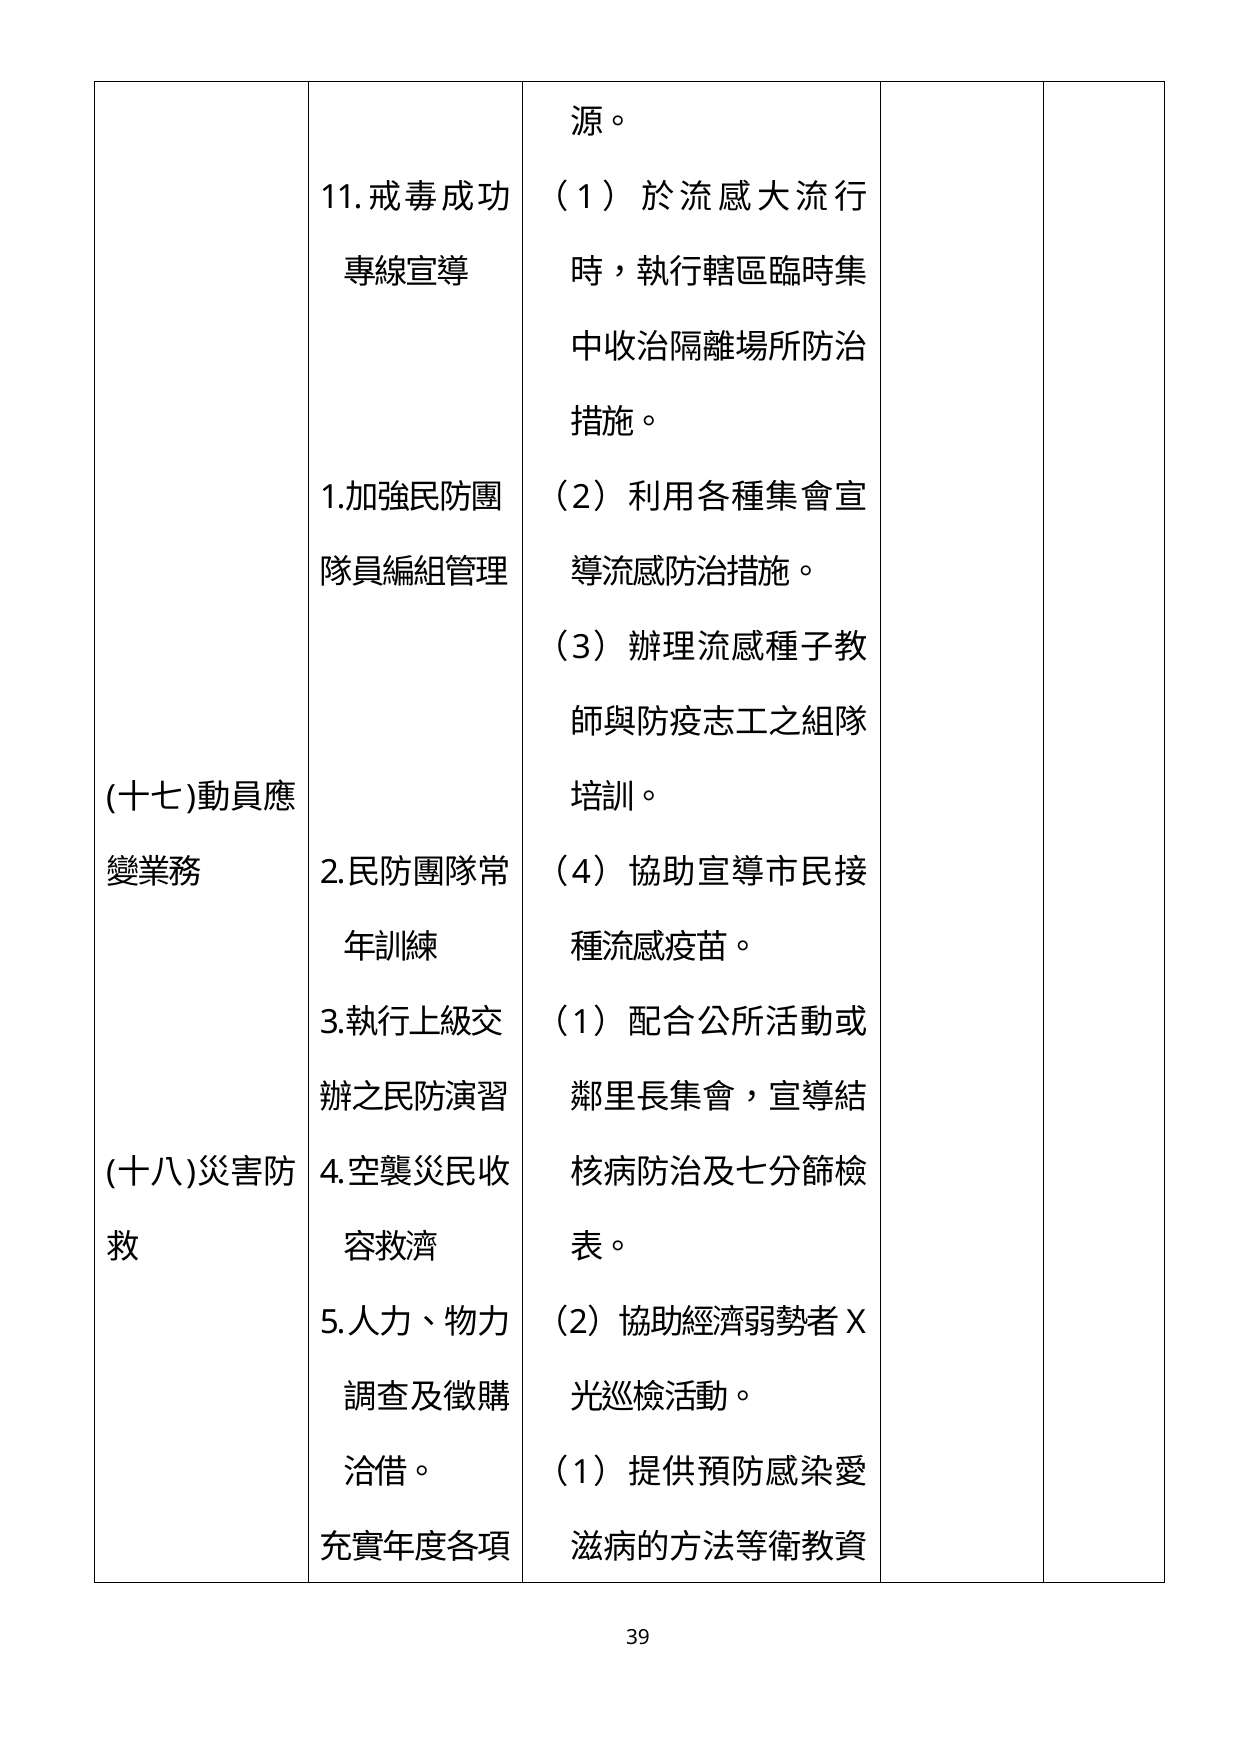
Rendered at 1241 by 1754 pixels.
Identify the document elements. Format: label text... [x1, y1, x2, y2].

table_cell 配合政府員額精簡政策，賡續執行員額精簡目標。 依「行政院及所屬各機關推動業務委託民間辦理實施要點」及本府年度委外實施計畫規劃辦理委外。 依「本府所屬機關分層負責實施要點」規定，審酌各項公務性質及權責輕重，依劃分層次詳加檢討，分層負責權責劃分、務求細密明確。 依照法定時限辦理銓審。 職務出缺，除由現職人員升補外，均申請分發考試及格人員或依業務需要商調他機關現職人員。 現職人員陞遷依照公務人員陞遷法與施行細則辦理陞補。 (1)加強平時考核要求各課室主管對同仁工作勤惰、品德生活，列舉優劣事蹟記載於平時成績考核記錄表，以作為年終考績之依據。 (2)對平時工作積極、業績優異或品德操守良好，有具體事蹟之人員予以激勵表揚。 (1)激勵員工參加本府人發中心訓練，以加強「為民服務」新觀念，提高工作效率。 (2)鼓勵人員參加空中大 學與行專或各大學之學 士、碩士在職專班進修。 (3)聘請著名之法律、心理健康、學者或英文名師蒞所進行專題演講，以增進同仁基本法學常識及如何促進身心健康與如何強化公務人員之英語能力。 對於員工每日上下班之刷卡及公出、外勤嚴予管制，每月並不定期查勤2次以上。 凡公務人員有特殊功績、勞績或優良事蹟，依規定專案請頒功績、楷模獎章外，服務成績優良者，於退休(職)、資遣、辭職或死亡時，任職滿40年者，請頒特等服務獎章；任職滿30年者，請頒一等服務獎章；任職滿20年者，請頒二等服務獎章；任職滿10年者請頒三等服務獎章。 (1)依據公務人員退休法之規定，逐年檢討列冊實施。 (2)繼續辦理退休人員三節慰問，並邀請退休人員參加各項團體活動。 (3)確實建立退休人員名 冊、支領月退休人員名冊，以加強照護退休人員。 辦理員工待遇、其他給與各項補助。 依規定辦理各項人事資料之建置及更新。 賡續建立或更新機關與個人資料，按時填送各項表報。 加強實施員工參與及建議制度，以提升行政效率。 要求員工1年至少要有40小時終身學習之護照認證登記(按季催促)。 利用集會及文宣等各種傳遞訊息方式，加強宣導性騷擾、性別歧視防治觀念及申訴管道，並利用各項訓練講習課程中，適當規劃性別平權及性騷擾防制相關課程。 積極拔擢績優女性同仁， 並依限填報相關資料參加 推動性別主流化木棉獎及 特別獎評選。 (1)推動職員參加健 康檢查措施並予健檢補助。 (2)辦理員工心理輔導研習、員工協助方案。 依規定繼續貫徹足額進用身心障礙人員。另本所依規定需進用原住民。 依行政院規劃設計之公務人力資本衡量制度，辦理問卷調查，並統計分析，以作為人事管理之重要參考。 (1)蒐集輿論反映資料，專人慎重處理，以達行政效率。 (2)機密案件依照規定辦理，以確保文書作業安全。 切實依照「高雄市政府文書處理實施要點」及有關法令規定，辦理公文收發、繕校工作。 依照「印信條例」及有關法令規定管理與使用印信。 設置專人，依照「高雄市政府文書處理實施要點」及有關法令規定辦理，使文卷案案可稽，並加強作業效率，提昇管理與應用功能。 (1)協助各課室提出研究發展計畫以助益區政革新。 (2)依照研究單位或個人所提研究計畫呈報市府敘獎。 (1)切實執行稽催工作，掌握公文處理流程。 (2)加強實施市府訂定之 「人民陳請案件作業流程處理期限」，以提高時效。 (1)上級交辦及重要業務列入追蹤管理。 (2)有關業務之協調與連繫。 (1)研擬下年度施政計畫先期作業，函報民政局審核後報府審議。 (2)擬訂下年度施政計畫草案報府審查並轉送市議會核備。 (1)賡續本所辦理為民服務平時考核工作。 (2)繼續實施「表揚績優地方人士實施要點」鼓勵提倡熱心公益者。 (3)與人民有關業務做到單一窗口櫃台化，達到一 貫作業要求。 (4)規劃辦理以電話及通訊處理申請案件及簡化各項申請書表及其流程，以達到便民目的。 (5)舉辦為民服務工作人員講習及分組研討以提高素質。 (6)提供民眾便捷的各種意見反映管道。 (7)撰擬每年度為民服務工作績效報告。 (1)配合市府資訊中心戶役政電腦連線，持續推動辦公室自動化，並加強培訓區政資訊人員備用。 (2)反映意見均納入民意資訊系統，俾便瞭解處理情形。 (3)申請資訊設備，推動辦公室自動化。 隨時上線受理、通報、處理、回覆服務。 (1)選定易滋弊端業務項目辦理業務稽核，先期發掘業務缺失並提出改進措施。 (2)透過各種會辦案件或召開政風座談會及執行專案訪查，研提業務興革建議，提昇機關廉能形象。 (3)檢討本所「無效率不便民」之行政規章，並透過廉政會報及主管會報適時修正，以提昇行政效率及消弭貪瀆成因。 (1)主動發掘員工廉能事蹟，簽報首長公開表揚或獎勵，樹立公務員優良典範。 (2)受理公職人員財產申報，並於次年辦理實質審查作業，另受理民眾查閱申請。 (3)主動配合業務單位活動加強辦理反貪、反詐騙及消費者保護等宣導作為。 (4)彙集本所採購資訊，釐析異常案件，實施重點稽核，防制弊端發生，提升施政品質。 (1)加強公務機密維護宣導工作。 (2)實施定期與不定期機密維護檢查，發現缺失立即簽請改進。 (3)針對重要行政會議及採購底價等易滋洩密事項或有關國家安全、國家利益事項，協調策訂嚴密專案保密措施，杜絕洩密情事。 (4)辦理專案資訊機密維護檢查，配合資安演練，機先消弭資安事件，有效確保機關資訊安全。 依照本所環境特性研修訂「預防危害或破壞事件實施計畫」乙種，並結合行政力量確實執行。 實施定期與不定期預防措施安全狀況檢查，發現缺失立即簽請改善。 依據本所門禁管理安全措施確實辦理並配合保全公司，加強巡邏查察，以確保機關安全。 春安、十月慶典或專案期間召開安全維護會報，以落實安全維護功能。 依據「市府處理民眾來府陳情案件聯繫作業注意事項」規定，協調主管單位妥處民眾集體陳情案件，加強重大偶突發或危安事故之預警資料蒐報，並於事件發生1小時內，通報上級機關。 蒐集違反國家安全法第2條之1情事及有關危害國家安全及影響國家利益之資料，提供調查機關處理。 加強查察員工品德生活違常、行政缺失等情事，審慎研析案情，以發掘貪瀆不法。 對易滋弊端之業務，如採購案件，積極發掘，查處貪瀆不法案件。 依據行政院頒「獎勵保護檢舉貪污瀆職辦法」，受理各類檢舉案件，並依法審慎處理。 依高雄市地方總預算編製作業手冊及有關規定，就各業務單位工作所需，依規定範圍核實編製年度歲入、出預算。 預算完成法定程序後，參照各業務單位年度工作進度，編製預算分配表陳報市府核定後付諸實施，並切實監督執行。 （1）經費動支核簽應與預算編列用途相符;預算執行應與計畫進度相合，如有落後，促請業務單位注意檢討改進。 （2）採購計畫應依政府採購法及相關子法規定程序辦理。 （3）健全財務秩序，加強財務內控，除嚴格審核各項收支憑證外，不定期實施現金、票據與證券查核等。 （4）依據帳籍按月編製會計報告;上半年編製半年結算報告，按年編製單位決算。 （5）各項支付案件依法審核，除採購卡給付項目外，儘速隨到隨辦，儘速完成支付手續，一般以不超過五天為限。 （1）辦理各類公務統計報表之審核與管理。 （2）配合及協調辦理各項統計調查工作。 （3）兼（協）辦統計調查人員之遴選與聯繫。 本區現有里數8里，要求各里辦公處擬訂年度工作計畫報區公所審核，並注意其執行績效，適時加以考核。 每3～4個月召開1次里業務聯繫會報，除里長、里幹事、本所各課室主管參加外，並邀請區內有關機關主管人員參加，報告業務狀況、檢討改進里行政工作之推行及彙集建議案作妥切之處理。 依據「高雄市區里區域調 整暨鄰編組自治條例」之規定，隨時調整鄰之編組，以健全基層組織。 (1)資深里鄰長服務滿10 年且無不良事蹟者選拔之，其繼續服務者，每滿5年表揚1次。除里長部份轉報市政府核獎外，鄰長部分由區公所頒發獎狀及獎品。 (2)特優里鄰長就現任且 無不良事蹟者，依規定 程序及名額提經區務會 議通過後報請市政府頒 獎表揚。 (1)依據高雄市政府民政 局86年11月13日高市府民四字第6170號函修正通過「高雄市里幹事服勤要點」辦理。 (2)規定里幹事上午集中在本所辦公、下午至里辦公處簽到辦公。 (3)訪問目的為瞭解里民一般狀況，發現困難問題主動為其服務。 (4)適時整理戶長資料之異動，並將訪問結果登記在戶長資料卡。 (5)為強化里幹事之服勤，由民政課長及督導考核小組分定期與不定期方式赴里督導，並填訪查表送區長核閱，區長並作重點督導。 每週星期四上午10時30分舉行里幹事工作會報，由各課室主管，提示工作事項，著重工作檢討、疑難問題之解決，並作成紀錄送區長核閱。 擬訂鄰長講習計畫，以溝通作法，促進政令之推行，本區鄰長共39人，限於場地分批辦理鄰長講習。 (1)擬訂鄰長參訪各項建設活動計畫及參加注意事項。 (2)調查參加參訪各項建設活動人數。 (3)依照計畫分梯次執行。 里鄰長於任期內死亡者，發給1次喪葬補助暨遺族慰問金，其標準如下： (1)里長：2萬元。 (2)鄰長：1萬5仟元。 每位鄰長每人每月2,000元交通費。 每位里鄰長每人每月240元。 依據全民健康保險暨相關規定辦理。 依規定編排開會日程表，做好會前準備工作並督促如期召開。 (1)印發里民大會(基層建設座談會)通知單，提案事項公告挨戶通知公民出席參加。 (2)督促里辦公處編印開會資料。 (3)彙集並印發政令宣導資料。 (4)函請機關學校團體派員列席里民大會。 (5)區長、主任秘書與各課室主管列席各里里民大會(基層建設座談會)，並考核開會情形。 (6)督促會後紀錄簿之整理與建議案之陳報，建議案列入追蹤管制。 (7)召開工作檢討會，針對工作缺失檢討改進。 (1)督導並運用各里、鄰組織，加強基金之募集及教育宣導工作。 (2)配合治安單位，協助維護社會安全，防止犯罪。 (3)舉辦敦親睦鄰活動，加強鄰里互助。 (1)要求里幹事鼓勵並宣導轄內市民自動自發(反映)改善市容。 (2)依據「高雄市政府改善市容查(通)報實施要點」辦理，對改善市容案件儘速填寫查(通)報，逕送業務有關機關辦理，並轉報市府處理。 在轄區內如有發現廢棄車輛，要求各里幹事及時查報並函轉警察單位辦理。 (1)發動改善民俗實踐會 委員勸導民眾實踐節約。 (2)勸導市民參加集團「婚 禮」力求節約，不舖張。 利用各種集會(里民大會及寺廟基層會議)時宣導。 (1)利用里民大會，廣予宣導調解功能。 (2)及時召開調解委員會議調解糾紛。 約聘律師免費受理法律諮詢服務。 不定期清查、訪視轄區內未登記之寺廟、教會(堂)，積極輔導辦理登記。 (1)加強財務稽核。 (2)輔導健全組織。 (3)掌握動態，出席各項會議。 (4)加強溝通互動、協助解決各項疑難問題。 加強寺廟神壇查察，輔導正常宗教活動，推行端正禮俗，嚴防神棍斂財或傳播邪教等不法行為。 輔導節約祭典費用，興辦公益慈善活動，以彰顯宗教慈悲濟世、教化社會、造福人群之精神。 (1)輔導祭祀公業土地派下提出祭祀公業土地登記。 (2)核發祭祀公業派下員證明。 （1)定期召開「強迫入學委員會」，執行強迫入學條例施行細則有關規定事項，並隨時追蹤中輟通報學生，執行強迫入學規定。 (2)適時調查區內學齡兒童，確實審核戶籍資料，並依學區劃分填送入學通知單。 (3)協助通知身心障礙學童報名特教班，接受特殊教育服務，若手冊將到期，協助速至區公所更換，以保障特殊學生之權益。 (4)配合各校輔導休學或自動離校之學生，繼續完成9年國民教育。 (5)追蹤經安置特教班未入學之身心障礙學生。 (1)加強配合推行莊敬自強端正禮俗宣導。 (2)適時配合舉辦各種社教及家庭教育活動。 (3)利用各種集會適時予以精神教育，並宣導「家庭教育」及「交通安全教育」等。 (4)洽請教會、社團及寺廟 舉辦有意義的文教活動。 (5)舉辦族語演講比賽及書法、畫畫比賽。 (6)廣設終身學習場所，推動終身學習活動。 (7)加強宣導守法觀念，鼓勵社區自主精神意識，以塑造優質環境，培養居民認同感。 敦聘學者專家舉行文化講座加強民眾文化素質之提升。 (1)依據高雄市滅蟑工作計畫及進度，全面展開滅蟑工作，加強宣導及滅蟑毒餌分發各家戶。 (2)滅鼠、滅蟑週前召開籌備會將毒餌分發運送各里辦公處，由里鄰長、里幹事挨戶配達，滅鼠週內派員督導考核。 (3)毒餌分送本區轄內各住戶配合統一施放。 (1)配合環保局推動垃圾分類，資源及廚餘回收活動宣導。 (2)宣導廢油及廚餘不得傾倒排水系統，應適當收集後交環保局環保車處理。 督促輔導檢查小組加強各里住家室內外登革熱病媒蚊孳生源清除工作。 編成聯合執行小組執行工作： (1)要求住戶(商店公司行號)維護自家四週兩公尺以內環境之清潔，責成各里執行小組切實勸導取締。 (2)空地廢棄物清運後，責成地主圍籬以防傾倒廢棄物。 (3)調查髒亂死角並維護已清除之地點。 (4)協調空地業主圍籬。 (1)協助清潔隊對全區垃圾清運及水溝清疏。 (2)要求各里密切配合。 對於區內權管之公廁，每週督導檢查。 利用各種集會及辦理文化講座宣導： (1)餐飲業者應裝設油煙污染防制設備，維護鄰近住家環境衛生。 (2)配合中元普渡紙錢集 中焚燒活動，減少空氣污染。 (3)於各種集會及辦理文 化講座時加強宣導；使用滿三年以上之機車，每年應於行照發照月份前一月至次月共三個月間，實施排氣定期檢驗乙次，逾期未定檢，將處新台幣2000元罰款，並禁止換發行照。 本所招標辦理之住家屋後溝清濬消毒等各項工作所產生之廢棄物，依法委託公民營廢棄物清除處理機構清除處理，或向清潔隊申請代運，並管制該廢棄物之流向。 （1）協助醫療衛生單位推行醫療保健及公共衛生工作。 （2）鼓勵市民按時接受各項疫苗接種。 （3）利用行政系統、里民大會協助推行食品安全等各項衛生教育工作。 （1）每月定期召開登革熱區級防疫指揮中心會議，建立跨單位合作機制。 （2）宣導各里成立里滅蚊志工隊。 （3）規劃辦理里鄰長登革熱研習會及社區民眾登革熱衛教宣導。 （4）請各轄區里幹事查報轄區內破損空屋函報各權管單位。 （5）病媒蚊調查布氏指數三級以上里段，於3-7日內動員清除孳生源工作（落實三級大掃除、四級大掃蕩）。 （6）根本處理轄區內積水地下室、破損空屋、髒亂空地、廢輪胎廠、回收場、陽性水溝、大型隱藏性孳生源。 （1）於流感大流行時，執行轄區臨時集中收治隔離場所防治措施。 （2）利用各種集會宣導流感防治措施。 （3）辦理流感種子教師與防疫志工之組隊培訓。 （4）協助宣導市民接種流感疫苗。 （1）配合公所活動或鄰里長集會，宣導結核病防治及七分篩檢表。 （2）協助經濟弱勢者X光巡檢活動。 （1）提供預防感染愛滋病的方法等衛教資訊。 （2）鼓勵市民利用轄區衛生所資源，接受愛滋病毒篩檢。 協助推動社區健康營造。 （1）協助發掘及通報社區有長期照顧需求個案。 （2）結合社區資源宣導長期照顧服務。 （1）強化轄區內里長、里幹事推動「老人免費裝假牙」人員在職教育訓練，內容包括假牙申請方式、補助年齡及對象、假牙補助類別及補助經費。 （2）結合社區資源宣導「老人免費裝假牙」之老人社會福利政策。 （1）配合衛生單位針對所轄里長、里幹事辦理自殺防治守門人訓練，落實守門人功能，訓練成果累計達轄區里數80%以上。 （2）利用行政系統、里民大會協助推動安心專線：「0800788995」。 落實社區內自殺高風險個案的發掘、關懷、轉介及通報。 協助宣導24小時不打烊免付費戒毒成功專線「0800-770-885 請請你、幫幫我」。 (1)依據內政部國防部函頒「民防團隊編訓服勤實施規定」辦理。 (2)本區民防團、分團經常檢討。 依上級規定辦理。 遵照上級所頒演習計畫及 規定辦理。 設立「空襲災害收容救濟站及分站」。 調查戰時可動員人力、物力，隨時掌握動員及徵購徵用。 (1)依據市府年度動員分類執行計畫策訂本區動員執行計畫。 (2)辦理動員之協調、訓練與演習工作。 (1)依轄區特性舉行防火 防災(防颱、防震)宣導 。 (2)印製相關防火宣導資 料、標語實施里鄰宣導。 (3)利用里民大會及鄰長 會議宣導居家防火、用電安全等防災宣導。 (4)輔導市民自行購置維 護滅火器等消防器材及裝設照明及監視錄影設備。 （1)依據「高雄市地區災 害防救計畫」及災害防救法相關規定辦理。 (2)配合「市級災害應變中 心」之成立，於內部成立「緊急應變小組」，執行「災害應變中心」交 付之各項災害防救任務。 (3)執行災情查報任務，並 將災情彙整定時回報「災害應變中心」。 (4)整合災害防救相關業 務，並由專人辦理。 （1）古蹟提報。歷史建築 提報。 （2）協助維護文化資產。 依據軍方需求，收集最新各種資料及實地調查正確獲得資料，提供軍方需求資料。 依兵役法修正施行前補充兵及國民兵管理運用辦法：國民兵依其原有身分列管、辦理國民兵身分證明書申請、換（補）發及異動，除、禁役等作業。國民兵以鄰、里完成編組，戰時及非常事變時，依令接受勤務編組及召集服勤。 依替代役備役役男管理作 業規定辦理：辦理退（停）役編組、異動、轉免、回、除禁役等作業。每年辦理役籍資料清查作業，以防脫、漏管理。平、戰時及非常事變時，接受勤務編組及召集服勤。 (1)每年1至4月前辦理兵籍調查。 (2)建立役男電腦資料檔並列印及齡名冊。 (3)執行申報登記及註記存檔。 兵籍調查完畢後，凡徵兵及齡男子未在學無緩徵原因，填發徵兵檢查通知書個別通知役男依指定日期、地點前往接受徵兵檢查，在學之大專役男，待其畢業前3個月辦理徵兵檢查；並配合兵役局徵兵檢查實施計劃彈性處理。 經徵兵檢查，判定常備役體位者(或替代役體位者)列入參加軍種兵科及徵集順序抽籤，並編造抽籤名冊及徵兵處理籤號名冊。 依照市府配賦梯次名額造送應徵名冊，填發徵集令，整理兵籍資料造送交接名冊派員護送引導入營。 (1)依據役男申請服替代役辦法規定：役男經徵兵檢查為常備役體位者，並符合專長、一般資格或特殊條件及限制條件者，得申請之。 (2)由役男或其代理人於內政部公告申請期間，檢具有關證明文件，向戶籍所在地區公所提出。 (3)經受理後，依規定陳報市府兵役處或內政部役政署核處。 (4)申請人數在核定員額內時，逕予核定；逾核定員額時，以抽籤決定之。 (5)配合年度役男徵兵檢查同時辦理。 (1)經徵兵檢查判定為常備役體位考選預(士)官甄試合格錄取者兵籍資料整理登記並依據國防部需要，由其製發入營通知書，寄達錄取考生，通知自行報到入營。 (2)整建兵籍資料及繕造 交接名冊送達施訓單位。 依兵役法規定，凡判定免役體位者核發免役證明，判刑5年或實際執行合計滿3年以上核定禁役，高中以上學校在校學生或犯有期徒刑以上之罪在追訴中或執行中者核定緩徵。 (1)凡合於是項辦法各款 規定者，填具審核表，檢附戶籍謄本有關證件。 (2)調查審核。 (3)造送補充兵處理名冊。 (4)經核准者，徵集為補充兵役。 (1)依役男出境處理辦法規定：役男申請出境符合規定，經由市府(區公所)或內政部入出國及移民署核准出境並按照申請核定期限屆滿回國接受應服兵役。 (2)歸化我國國籍者及回國僑民(生)役男兵調、體檢、抽籤、徵集、異動管理。 (3)大陸來台役男身調、體檢、徵集及異動管理。 (1)依兵役法第18條第4款「家庭發生重大變故，須負擔家庭生計主要責任」及常備兵補充兵服役規則第15條之認定標準辦理。 (2)符合條件者，向區公所提出申請，經市府複查後，逕報所隸總司令部審核，並核定退伍生效日期。 (1)依替代役役男提前退役辦法第2條規定情形辦理。 (2)符合條件者，向區公所提出申請，經市府複審並陳報內政部核定。 (1)平時掌握異動管理。 (2)兵籍資料整理齊全。 (3)事故處理必須辦理迅速配合徵集處理正確要求。 (4)依照本市戶役政業務資訊化，推動有關業務事項。 現役軍人家屬異動連繫及維護權益並管理。 (1)役男入營後15日內，調查家屬家況並初審不能維持生活扶助等級。 (2)繕造一次安家費及三節生活扶助金名冊，委託郵局匯款至家屬帳戶。 (1)年分三節，均於節前派員按戶實施複查，並辦理等級異動或註銷。訪問中發現家屬特殊災害貧困，並呈報發給急難慰問金。 (2)家屬生育喪葬補助，隨時受理24小時送現到家。 (1)現役軍人因公陣傷亡之慰問及喪葬補助，並辦理異動管理。 (2)遺族登冊整理及異動，維護權益。 護送徵召兵員入營，防止 中途意外事故，確保安全。 深入里鄰訪問徵屬，解答有關兵役法令。 (1)協助徵屬應辦兵役事項。 (2)里民電告或獲悉徵屬患急性疾病，家無照顧者，協助送醫治療。 (1)繕造義務役還鄉資料及報到名冊。 (2)配合輔導會安置傷殘及退役軍人與傷殘重建工作。 依照本市戶役政業務資訊化，推動有關業務事項。 (1)後備軍人遷(出)入於接獲通報15日內移資或催資列管並注意時效管制，對異動案件未結案件，主動追查以免造成延緩結案，務使異動事故減少至最低限度。 (2)自87年10月起後備軍人異動管理以電腦資訊管理，本市及台北市、台灣省各縣市均已為電腦化資訊管理，處理迅速，簡化減輕作業。 (1)異動列除管統計務求數字正確無誤。退伍報到注意資料校正、戶籍遷入報到著重並加強後備軍人家庭狀況調查，以期人資一致，以利召集業務。 (2)離營應報到之後備軍人已逾規定時期仍未報到者，其管制、查詢、催辦，依管理規則辦理。 (1)依照年度清查計畫，查對梯次退伍人數及在營在鄉各項事故，編造名冊，分階段處理。 (2)注意行方不明失蹤後備軍人之追查處理，消除重管、誤管、脫管等事故。配合戶籍冊資料兵役戶政合併清查補蓋役別章戳，核對兵籍資料錯誤更正登記造冊，分報市府兵役處及後備司令部。 (3)造報清查結果統計。 (1)由本市後備司令部，辦理點召、教召等訓練資料校正及事故處理。 (2)點召教召等不到人員 之清查追查未到點召或教召等人員之查尋處理。 依規定公告，並加強宣導，定於每年4月1日至4月30日止申請。 隨時受理申請。 隨時受理後備軍人就業職訓登記，並協助後備軍人查詢列印各項就業資料。 (1)加強後備軍人異動管理、兵籍與戶籍資料查對確實相符。 (2)配合動員需要，平常嚴密掌握後備軍人管額、有籍、有人不可漏管錯誤為原則。 (3)依照本市戶役政業務資訊化，推動有關業務事項。 依據高雄市選舉委員會訓儲相關規定辦理。 (1)配合辦理原住民微型經濟活動貸款、專門人才獎勵、購屋補助、整修建住宅補助及綜合發展基金貸款、國宅配售、法律服務、協助解決生活上所遭遇之困境，使其獲得實質之照顧。 (2)積極鼓勵原住民青年參加職業訓練，習得一技之長，提升生活水準。 (3)宣導原住民登記族別，提升族別註記率。 (1)定期督導里幹事辦理家戶訪問工作及主管不定時訪視里長工作，加強民意反映、落實為民服務。 (2)強化為民服務工作，即時解決或解答民眾問題並迅速辦理民眾申請案件。 (3)追蹤解決里民大會決議案。 (4)一切以爭取民眾對政府的向心力為依歸。 召開集會時，將兒童及少年保護、家庭暴力及性侵害防治宣導列入會議內容。並於平時瞭解轄內高風險家庭之現況，以做預防性之通報防範。 (1)依據戶政事務所列印 65歲以上老人名冊，辦理重陽敬老禮金之發放。 (2)結合機關學校、各里辦 公處或社會機構、團體、運用社會資源，辦理敬老聯歡會或園遊會活動。 (3)配合市政府辦理百歲人瑞訪視慰問活動。 (4)配合市政府辦理老人金婚、鑽石婚、白金婚典禮活動，鼓勵區內符合資格老人夫婦參加。 受理年滿65歲以上老人及持有身心障礙手冊市民辦理乘車、船、捷運優惠記名卡(敬老卡、博愛卡及陪伴卡)。 辦理設籍本市老人參加全 民健保自付額補助及核退（每年7月和11月）事宜。 (1)結合福利機構或社會公益團體辦理65歲以上老人營養餐食服務。 (2)申請市政府補助及運用社會資源辦理設籍高雄市65歲以上中低收入獨居或行動不便老人送餐到家或定點用餐服務。 (1)結合社區資源宣導長期照顧服務。 (2)協助通報轄區失能老 人至長期照顧管理中心。 (1)委託民間機構、團體經營管理維護老人活動中心、老人亭。 (2)活化老人活動場所，辦理各項老人文康、休閒、進修、講座服務等活動。 (3)加強受託管理老人活動中心團體電話問安、訪視關懷獨居老人服務。 (4)充實老人活動場所康樂器材及安全設施。 配合市政府及社團辦理表揚模範老人及敬老楷模活動。 由區公所受理申請轉社會局審核撥款。 凡列冊有案低收入戶，子女12歲以下送各托兒所，由市政府補助收托費用。 凡年滿65歲以上列冊低收入戶之孤苦無依老人及年滿15歲以下孤兒，報請仁愛之家收容頤養，或送請育幼院扶養。 辦理身心障礙者鑑定表申請、手冊發放及通知後續鑑定等相關工作，俾身心障礙者享有身心障礙者相關法規所規定之福利。 凡身心障礙者受過技藝訓練，有一技之長欲創業而無資金者，可向勞工局申請辦理貸款，經核定，最高額每名可貸50萬元正。 身心障礙者遷出入異動登記、核發、補發、換發身心障礙手冊。 低收入戶戶內高中以上學生辦理乘車、船優惠卡(仁愛卡)。 對符合單親家庭子女生活補助者，核發證明書。 (1)受理特殊境遇家庭子女生活補助及緊急生活扶助之申請審核。 (2)受理特殊境遇家庭緊急生活扶助及特殊境遇家庭身分證明之申請審核。 (3)受理設籍前外籍配偶遭逢特殊境遇之家庭扶助之申請審核。 依據國民年金法辦理被保險人所得未達一定標準者，資格審查核定等事項。 受理相關補助事宜。 (1)第一類低收入戶，每口每月11,890元。 (2)第二類低收入戶每戶每月5,900元。 (3)第三類低收入戶每年 三節(春節、端午節、中秋節)每節每戶2,000元。 (4)一、二、三、四低收入戶春節慰問金單口者2000元，有眷者3000元。 (5)第二、三、四類低收入戶高中以上學生每月發給就學生活補助5,900元。 (6)未滿15歲子女或15歲以上未滿18歲仍就讀國民中學，每月發給子女生活補助2,600元。 (1)設籍本市有社會救助法第二十一條各款所定情形之一者，依本市急難救助辦法辦理救助。 (2)設籍本市並受僱於外縣（市）之雇主，缺乏車資前往就職，或外縣（市）居民流落本市，缺乏車資返鄉者，依本市急難救助辦法辦理救助。 依馬上關懷急難救助實施計劃辦理： (1)負擔家庭主要生計責任者死亡、失蹤或罹患重病、失業或因其他原因無法工作，致家庭生活陷入困境。 (2)其他因遭逢變故，致家庭生活陷於困境。 未滿18歲，子女二口以上者，每人每月補助新臺幣2,000元；單口者每月補助新臺幣2,300元。 受理低收入戶申請，經調查、核定後，依核定類別列冊照顧。 低收入戶遷出入死亡異動通報連繫。 列冊有案之低收入戶、中低收入戶老人及身心障礙者依據申請由區公所核發證明。 中低收入戶老人遷出入死亡異動通報聯繫。 設籍本市年滿65歲以上市民，其家庭總收入、存款及不動產價值符合一定金額規定者，每月底發給中低收入老人生活津貼。 設籍本市滿6個月以上經濟弱勢，參加全民健保，自就醫日起3個月內自行負擔醫療費用超過5萬元且未獲其他單位醫療補助或保險給付者，陳報社會局核定補助。 各界人民慈善團體捐贈物品之配合辦理並通知轉發。 協助市府及有關單位配合辦理。 受理申請後，經調查、核定後列冊補助。 低收入戶65歲以上老人因罹患慢性疾病，癱瘓長期臥病在床且親友無法照顧者，陳報社會局協助其安置養護機構。 列冊低收入戶市民，會知健保局辦理投保，可免醫療部份負擔。 設籍並實際居住本市之經濟弱勢市民，經醫生診斷需專人看護而無家屬或家屬無法提供看護者，陳報社會局核定補助。 受理申請，經調查、核定後，列冊補助，生活補助至18歲，教育補助以未滿25歲就讀大學為限。 設籍本市領有身心障礙手冊其家庭總收入、存款及不動產價值符合一定金額規定者，每月發給生活補助費。 區公所受理，並登錄系統後，送中央查調資料，經社會局核定補助，由區公所函復民眾核定結果。 受理災情查報及災害救助申請，並依災害救助相關規定發放救助金。 (1)防汛期間針對災害潛勢區加強民生物資安全儲備機制，並強化充實災民收容避難所設施設備與安全維護管理機制。 (2)適時進駐災害應變中心，掌握即時災情，並辦理災害期間災民收容安置作業與暢通救災物資調動管理。 各里辦公處於國家各種慶典紀念節日，鼓勵民眾及各公司行號、學校、機關、工廠及各住戶懸掛國旗或張燈結彩。 (1)各里辦公處及各機關、 學校、社團推荐好人好事、模範父親、多元形象媽媽、優秀青年、孝親家庭、模範老人、敬老楷模。 (2)各種模範代表，經區級 初審後報請市級評審表揚。 (1)由戶政事務所提供65歲以上老人名冊交本所彙整辦理發放禮金作業後，發放名冊送社會局核銷。 (2)採郵局轉帳方式或由各里幹事負責轉贈各老人禮金，以表示敬老慰問。 (1)戶政事務所提供本區65歲以上老人造冊統計交本所彙整，以便辦理敬老重陽活動。 (2)配合高雄市政府舉辦老人金婚、鑽石婚、白金婚等婚頌典禮活動，並為具有資格老人夫婦報名參加。 (3)配合長青中心辦理長青運動會。 (1)適時舉辦區內運動會 ，並選拔優秀運動員參加全市及「全國性」比賽等。 (2)配合區體育會適時舉 辦各項運動競賽。 (3)配合社區需要、提倡慢 跑、慢速壘球、桌球等運動。 (1)輔導社區興建（設置）活動中心。 (2)社會環境衛生及垃圾 之改善與處理。 (3)社區道路、水溝之維修。 (4)停車設施之整理與添設。 (5)社區綠化與美化。 輔導社區生產建設基金之運用與管理，並定期(每年1次)查核存款情形。 社會福利之推動。 社區托兒所之設置。 其他。 加強改善社會風氣重要措施及國民禮儀範例之倡導與推行。 鄉土文化、民俗技藝之維護與發揚。 社區交通秩序之建立。 社區公約之制訂。 社區守望相助之推動。 (6)社區全民運動之提倡。 (7)其他。 (1)輔導合乎社區發展條件之地區成立社區發展協會。 (2)輔導社區定期召開會員大會暨理監事會議。 (3)加強推行社區福利服務。 協助推動社區健康營造，增進民眾健康。 協助發掘及通報社區有長期照顧需求個案至本市長期照顧管理中心。 (1)積極鼓勵婦女參與社區公共事務，培育社區婦女領導人才。 (2)積極鼓勵婦女參與社區活動，並營造本區特色。 (3)協助推動本市婦女政策、性別平等及婦女保護、落實性別主流化之推動等工作。 (4)協助推動高雄市婦女權益促進委員會社會參與小組之決議事項。 (5)協助其他有關婦女社會參與之事項。 (1)結合各相關局處、轄區派出所、清潔隊等單位及全體里幹事，組成清除取締小組，實施佔用物、廢棄物清除及野狗、遊民處置等工作。 (2)配合養護大隊推動社區予以美綠化及維護環境整潔工作。 (3)加強管理各活動中心 ，以符合社區居民利益。 設置社區關懷站，提供區內老人福利服務。 (1)財產增減、移動登帳報告登記。 (2)財產增減月報、半年報、報廢表之編擬年統計表並定期(不定期)盤點清查。 (3)「市有財產管理系統」線上作業。 (1)財產撥入接收捐送及購置之處理。 (2)財產之購置及營造請購單證簽辦與核定。 (3)財產之採購依據政府採購法規定辦理。 (4)採購驗收完畢後，採購單位將財產增加單、發票及有關文件，送會計單位查核確認後為財產產籍之登記。 (1)房地產等不動產權登記。 (2)辦理一般產權責任簽證。 (3)房地產租借事項。 (4)一般財產租借事項。 (5)租借爭執處理。 (1)財產損毀及遺失之調查理賠事項。 (2)財產保護及修繕事項。 (3)消防設備及飲水設備安全檢測。 (4)財產稅費及防護保險之處理。 (1)財產之報損、報毀或撥出之核定。 (2)辦理財產變賣標售事項。 (3)財產各項報表編報。 (1)車輛購置、贈與、移撥及報廢。 (2)車輛登記檢驗領照納稅事宜。 (3)車輛之保險事項。 (4)車輛之調派。 (5)油料與材料、工具報銷。 (6)車輛耗油量月報表之編造。 (7)車輛肇事之處理。 (1)車輛檢修報告及經費報銷。 (2)未合保養及修理事項之處理。 （1）依工友管理規定。 （2）依高雄市政府事務勞力替代措施推動方案及相關規定辦理。 (1)單位及人員清潔檢查工作。 (2)辦公處所佈置及調整建議。 (3)配合清除髒亂有關推行衛生清潔檢查工作。 (4)辦公廳內外環境之美化。 (5)辦公廳搬遷、計劃、進度、合約簽訂。 (1)宿舍居住人調離之處理。 (2)宿舍災害之處理。 (3)宿舍增修建之申請與報銷。 (4)宿舍申請登記、保證書簽訂。 基層建設各項工程會檢工作。 (1)編製年度物品購置概算。 (2)成躉採購之物品核定。 (3)辦理有關事務物品之採購。 (4)事務機械器具之保管養護。 (5)運動器材之保管養護。 (1)物品驗收後之處理。 (2)非消耗性物品之借用登帳。 (1)報廢物品之處理。 (2)物品收支月報。 (3)物品收支登帳。 (1)依據政府採購法規定辦理工程招標公告。 (2)開標結果之簽報。 (3)簽訂合約。 (1)財產變賣擬議。 (2)變更結果之簽報。 每半年填報半年報表，每年填寫年報表送財政局備查。 現金(支票)出納保管，經常與各課室密切維繫協調，依法執行，收支隨時登記，數字力求正確無誤確實。 (1)配合辦理度量衡授權事項。 (2)配合本市度量衡檢定所辦理轄區內度量衡器檢查事項。 (1)配合財稅相關單位辦理各項稅務宣導。 (2)財產稅（房屋稅、地價稅）補單事宜。 (1)受理攤販申請販營業許可證，經初核書面資料、種類、數量後，轉報經發局市場管理處覈實核發許可證。 (2)配合各區轄內分駐所、派出所整頓攤販，以維市容觀瞻。 (1)依據里民大會建議案及其他各項集會之建議案件會同里長、里幹事實地勘估、預估工程費，擬定工程先後順序。 (2)配合編配之工程費，擬定工程計畫及進度表，呈報市府核定後，依照計畫執行。 (3)參照民政局提供之工程標準圖辦理規劃設計工作，自行審核或視實際需要送請工務局審核。 (4)依據本市各區公所執行小型工程作業要點辦理招標、訂約、監工、驗收等工作。 (5)辦理情形成果，依式呈報上級核備。 依據新制定高雄市市區道路管理自治條例執行6公尺以下道路路面之改善及養護。 (1)擬定工程進度表，呈報上級核備。 (2)遵照規定程序辦理。 於每年六月配合經發局辦理轄內工廠營運調查及工廠執照之校正，以便掌握工廠營運實況及其家數。 依據各里所提之建議案件實地勘查，專案報請養護工程處編列預算辦理。 各街、路、弄、巷路燈損壞於接獲報告時，隨時連絡養護工程處維修人員前往修護。 依據各里提報轄內各路、街之行道樹、鄰里公園人行道紅磚等損壞時，連絡養護工程處前往維修。 (1)凡供民眾休息之公園之綠地，視其需要隨時建請養護工程處加以綠化，以美化市容觀瞻。 (2)鼓勵民眾，利用屋頂或空地多種植花木，以美化環境。 (3)協助養工處辦理市民種植所需花木之申請。 (1)依據商品標示法辦 理。 (2)宣導及輔導廠商商品正確標示。 (3)定期實施商品標示抽查。 1.中小排水管理、新建、修建及計畫提報 2.道路側溝新建、修建及計畫提報 3.高雄市政府委託事項 辦理高屏溪水質水量保護區水源保育與回饋計畫事項 受理區民申請，檢證移交耕地所屬公所勘查，符合後由本所核發證明書。 依據「稻米生產及稻田轉作後續計畫」受理申請，經查定後造冊呈報市府。 依高雄市珍貴樹木保護自治條例規定，對由本市市民或機關團體備齊樹木基本資料及相關文件提出申請案經初審後送主管機關審核。 對於珍貴樹木之所有人或占有人提出之申請，轉請市府工務局或經發局提供養護技術援助。 依據「全民造林運動實施 計畫」受理申請，經檢測審查後造冊呈報市府原住民事務委員會核發獎勵金。 依據「超限利用地處理計 畫」受理申請，經檢測 審查後造冊呈報市府原住民事務委員會核發獎勵金依據「森林保育計畫」受理申請，經檢測審查後造冊呈報市府原住民事務委員會核發獎勵金。 依據行政院原住民族委員 會「莫拉克颱風災區原住民保留地山林守護計畫」執行例行項目，協助本區原住民保留地調查、公有地造林、超限利用地及非法使用調查等維護工作。 依據水土保持局列管清冊 ，查報林業用地超限利用地案件，並經查報後提送相關資料呈市府辦理。 依原住民保留地開發管理 辦法第7條及第8條，由本所核定造冊送地政事務所審查登記。 依原住民保留地開發管理 辦法第17條由本所審查後陳報市政府核定。 輔導原住民取得民國77年2月1日以前使用其祖先遺留且繼續使用迄今之公有地，將符合申請條件造冊呈報市政府。 受理非原住民換約或續租、繼承及贈與案件，由本所審查後陳報市政府核定。 依原住民保留地開發管理 辦法第24條受理，經本區 土地權利審查委員會審查 通過後，層報行政院原住 民族委員會核定。 (1)各景點僱工維護及綠美化撫育勞動。 (2)荖濃溪魚類資源臨時人員查報及生態保育業務。 (3)觀光活動宣傳行銷等相關業務。 (4)輔導民宿合法登記。 (5)辦理民宿行銷與管理研習。 (1)辦理原住民手工藝研習。 (2)印製重建原住民手工藝成果等資料。 充實辦公廳設備，維護公共安全及營造優質洽公環境品質。 汰換及增購資訊硬、軟體設備，提升本所網路品質及資通安全。 (1)依據行政院原住民族委員會補助原住民族地區基本設施維持費作業要點辦理。 (2)依據本市各區公所執行小型工程作業要點辦理招標、訂約、監工、驗收等工作。 (3)辦理情形成果，依式函報上級核備。 [523, 82, 880, 1582]
table_cell 1.合理管制組織編制有效運用人力，並推動第3階段員額精簡措施 2.行政業務委外 3.貫徹分層負責 4.依限辦理銓審 5.貫徹考試用人 6.推行人事公開 7.健全考核整飭工作紀律 8.加強員工訓練進修提高工作人員素質，增進服務品質。 9.加強出勤管理 10.依照「行政院與所屬中央及地方各機關(構)學校請頒獎章作業注意事項」規定，請頒公務人員功績、楷模、服務獎章，以激勵士氣。 11.依規定辦理退休、撫卹、資遣，並加強退休人員照護。 12.加強辦理員工待遇 13.辦理人事行政資訊系統作業 14.加強人事行政資訊管理 15.推動參與及建議制度 16.落實公務人員終身學習政策 17.性騷擾及性別歧視防治 18.拔擢績優女性促進女性參與決策 19.加強關懷員工身心健康措施。 20.貫徹足額進用身心障礙人員及原住民政策 21.擴大推動及強化運用公務人力資本衡量制度 1.加強處理機要、機密文件業務，達到迅速、確實效果。 2.加強文書管理 3.印信典守 4.加強檔案管理 1.擬定研究發展計畫，提高工作效率。 2.公文查詢、稽催、杜絕公文積壓或延誤。 3.管制業務，確實執行。 4.強化施政計畫作業，落實施政績效。 5.加強行政革新方案，做好為民服務工作，促進區政革新績效。 6.持續推動辦公室自動化作業 7.24小時服務專線「1999．高雄萬事通」 1.政風預防工作 2.貪瀆發掘 3.加強公務機密維護 4.預防危害或破壞事件 5.查處檢舉事項 單位預算之 籌編 2.預算分配 預算執行，發揮 會計管理功能 辦理各項統計業務，發揮統計支援決策功能 核定各里辦 公處工作計畫 2.召開里業務會報及里長座談會 3.規劃調整里鄰行政區域 4.資深里鄰長獎勵及特優里鄰長表揚 1.加強里幹事服勤 2.舉行里幹事工作會報 1.辦理鄰長講習 2.辦理鄰長參訪各項建設活動 3.里鄰長喪葬補助費 4.鄰長交通費 5.義務職辦公補助費 6.里鄰長健康保險 1.每年度召開一次 2.督促各里充分準備鼓勵出席並開好里民大會 發揚倫理道德，培養互助互愛美德，防止犯罪，以建立安祥和諧社會。 1.維護市容整潔促進美化環境以增進市民生活品質 2.查報有牌廢棄車輛 1.婚喪喜慶節約 2.端正禮俗宣導 1.排除糾紛，疏減訟源，增進社會和諧。 2.法律服務 1.辦理寺廟、教會(堂)登記之申請。 2.加強寺廟、教會(堂)管理與輔導 3.建立神壇資料 4.輔導寺廟、教會(堂)興辦公益慈善活動。 祭祀公業之清查 配合推行義務教育、普及國民教育。 1.舉辦各項藝文活動端正社會風氣，提升市民生活品質。 2.舉辦文化講座 1.辦理家鼠、蟑螂防除毒餌成效。 2.加強協助推動垃圾分類 3.加強輔檢住戶清除登革熱病媒蚊孳生源工作 4.推行消除髒亂 5.協助清潔隊加強清理水溝及垃圾，並配合市容查報工作。 6.加強公廁維護管理 7.環境衛生宣導 8.管制廢棄物流向 1.配合辦理防疫保健、食品安全及全民衛教宣導 2.登革熱防治暨宣導 3.有效預防流感感染 4.結核病防治宣導 5.愛滋病防治宣導 6.社區健康營造 7.社區長期照顧服務 8.老人免費裝假牙服務 9.辦理「自殺防治守門人訓練」 10.高風險通報 11.戒毒成功專線宣導 1.加強民防團 隊員編組管理 2.民防團隊常年訓練 3.執行上級交 辦之民防演習 4.空襲災民收容救濟 5.人力、物力調查及徵購洽借。 充實年度各項動員整備工作，以強化全民國防理念。 1.防災宣導 2.辦理災害防救措施 加強區內文化資產保存及維護 1.兵要調查 2.國民兵役籍管理 替代役備役役男役籍管理 1.役男兵籍調查 2.役男徵兵檢查 3.役男抽籤 4.役男徵集 5.役男服替代役申請 6.預(士)官徵訓 7.免役禁役緩徵 8.常備役體位因家庭因素及替代役體位服補充兵役 9.役男出境 10.常備兵家庭發生變故，申請提前退伍。 11.替代役役男提前退役 12.其他 1.軍人及其家屬 2.家屬生活扶助 3.列報家屬各項補助 4.留守業務 5.兵員徵召輸送 6.兵役宣傳 7.便民服務 8.協助並照顧義務役軍人還鄉返家 9.其他 1.後備軍人異動管理 2.後備軍人退伍歸鄉報到 3.後備軍人資料清查 4.後備軍人各種召集 5.後備軍人緩召 6.後備軍人轉免役體檢 7.後備軍人就 業輔導及職訓 8.其他 辦理投開票所工作人員訓儲講習 改善原住民生活，輔導原住民就業。 1.促進民眾與政府觀念一致以利市政建設推展 2.落實里、社區兒童及少年保護、家庭暴力及性侵害等高風險家庭之查報與防治宣導 1.辦理重陽節敬老系列活動 2.辦理老人及 身心障礙者乘車、船、捷運優惠記名卡。 3.辦理老人全民健保自付額減免 4.辦理老人營養餐食服務 5.加強推展老人社區化照顧服務 6.經營管理維護老人活動場所 7.辦理模範老人及敬老楷模表揚 8.辦理中低收入老人特別照顧津貼 9.辦理低收入戶子女免費收托 10.受理孤苦無依老人及孤兒申請安養 11.確保身心障礙者福利 12.辦理身心障礙者創業貸款 13.身心障礙者異動管理 14.辦理低收入戶子女乘車、船優惠記名卡。 15.核發單親家庭子女生活補助證明書 16.辦理特殊境遇家庭扶助 17.辦理國民年金事宜 18.原住民購屋及整修住宅補助 19.原住民綜合發展基金業務 1.低收入戶家庭生活補助及春節慰問金之發放 2.民眾急難救助 3.「馬上關懷」急難救助 4.中低收入戶子女生活補助 5.低收入戶核定及照顧 6.低收入戶異動管理 7.低收入戶證明書、中低收入戶老人及身心障礙者證明書核發。 8.中低收入戶 老人異動管理 9.中低收入老人生活津貼發放 10.經濟弱勢市民醫療補助 11.各界慈善樂捐款物之協辦 12.身心障礙者聯誼活動之協辦 13. 中低收入戶子女生活補助 14.低收入戶老人公費養護 15.低收入戶健康保險 16.經濟弱勢市民重傷病住院看護費補助 17.單親家庭子女生活教育補助 18.辦理身心障礙者生活補助費發放 19.父母未就業家庭育兒津貼 1.災民救助 2.災害防救災整備工作 1.各種慶典活動協助推動 2.辦理好人好事代表模範父母親及各種代表之選拔 3.重陽節致贈 壽星禮金之活動 4.敬老活動工作之推行 配合推展全民運動，增進市民身心健康。 1.推展社區公共設施建設 2.推展社區生產福利建設 3.推展社區精神倫理建設 4.加強推行本區社區發展工作 6.社區健康營造 7.社區長期照顧服務 推動區內婦女權益、增進性別平等、促進婦女參與社區公共事務。 推動本區綠美 化公共休閒空 間 加強老人福利服務。 1.財產登記 2.財產增置 3.財產經營 4.財產養護 5.財產減損 6.車輛管理使用 7.車輛保養及修理 8.職工管理 9.辦公廳舍管理 10.宿舍管理 11.區內各項建設 12.物品採購 13.驗收保管 14.登記與報廢 15.工程招標 16.財產變賣之辦理 依照財產管理辦法規定辦理。 依照規定辦理，以達到隨收隨解之目標。 推行公制度量衡制度 協辦稅務事宜 協助整頓攤販 1.賡續執行基層建設小型工程 2.6公尺以下巷、弄、路面、暨成道路及排水溝維護工作之查報及協調。 3.管制基層建設小型工程發包工作，使工作按進度進行。 辦理工廠營運調查及校正 1.有關街、路、巷、弄建議裝設路燈案件轉報。 2.路燈之維修轉報 3.行道樹、鄰里公園人行道紅磚。 區內公園及綠地建議綠化之案件轉報 保障消費者權益，建立良好商業規範 水利行政之處理及水利事業之興辦 回饋金業務 1.開具確無農舍證明 2.輔導稻田轉作休耕. 1.負責珍貴樹木提報 2.宗教團體及轄區內其他珍貴樹木之保護事項 1.全民造林計畫 2.超限利用處理計畫 3.原住民保留地集水區 保護林帶禁伐補償計畫 4.山林守護計畫負責協助市政府會同勘查超限利用地 1.原住民保留地土地設定 2.原住民保 留地土地所 有權移轉 3.補辦增劃 編原住民保留地計畫 4.非原住民申請相關事項 1.公、民營企業或非原住民申請承租開發礦業、土石、觀光遊憩及農產品集貨場倉儲設施之興建等承租 2.綜合觀光業務推行及景點維護輔導本區民宿業務 3.輔導觀光產業 1.廳舍修繕維護 2.充實本所資訊設備 1.天然災害搶修。 2.部落聚會所之興（修）建、養護及充實內部設備。 3.部落聯外道路、橋樑(含吊橋)及簡易自來水設施之維修養護。 4.部落巷道、排水溝、路燈、水電與其他攸關民生小型工程之興設及改善。 [309, 82, 522, 1582]
table_cell (十七)動員應變業務 (十八)災害防救 [95, 82, 308, 1582]
table_cell [881, 82, 1043, 1582]
table_cell [1044, 82, 1164, 1582]
